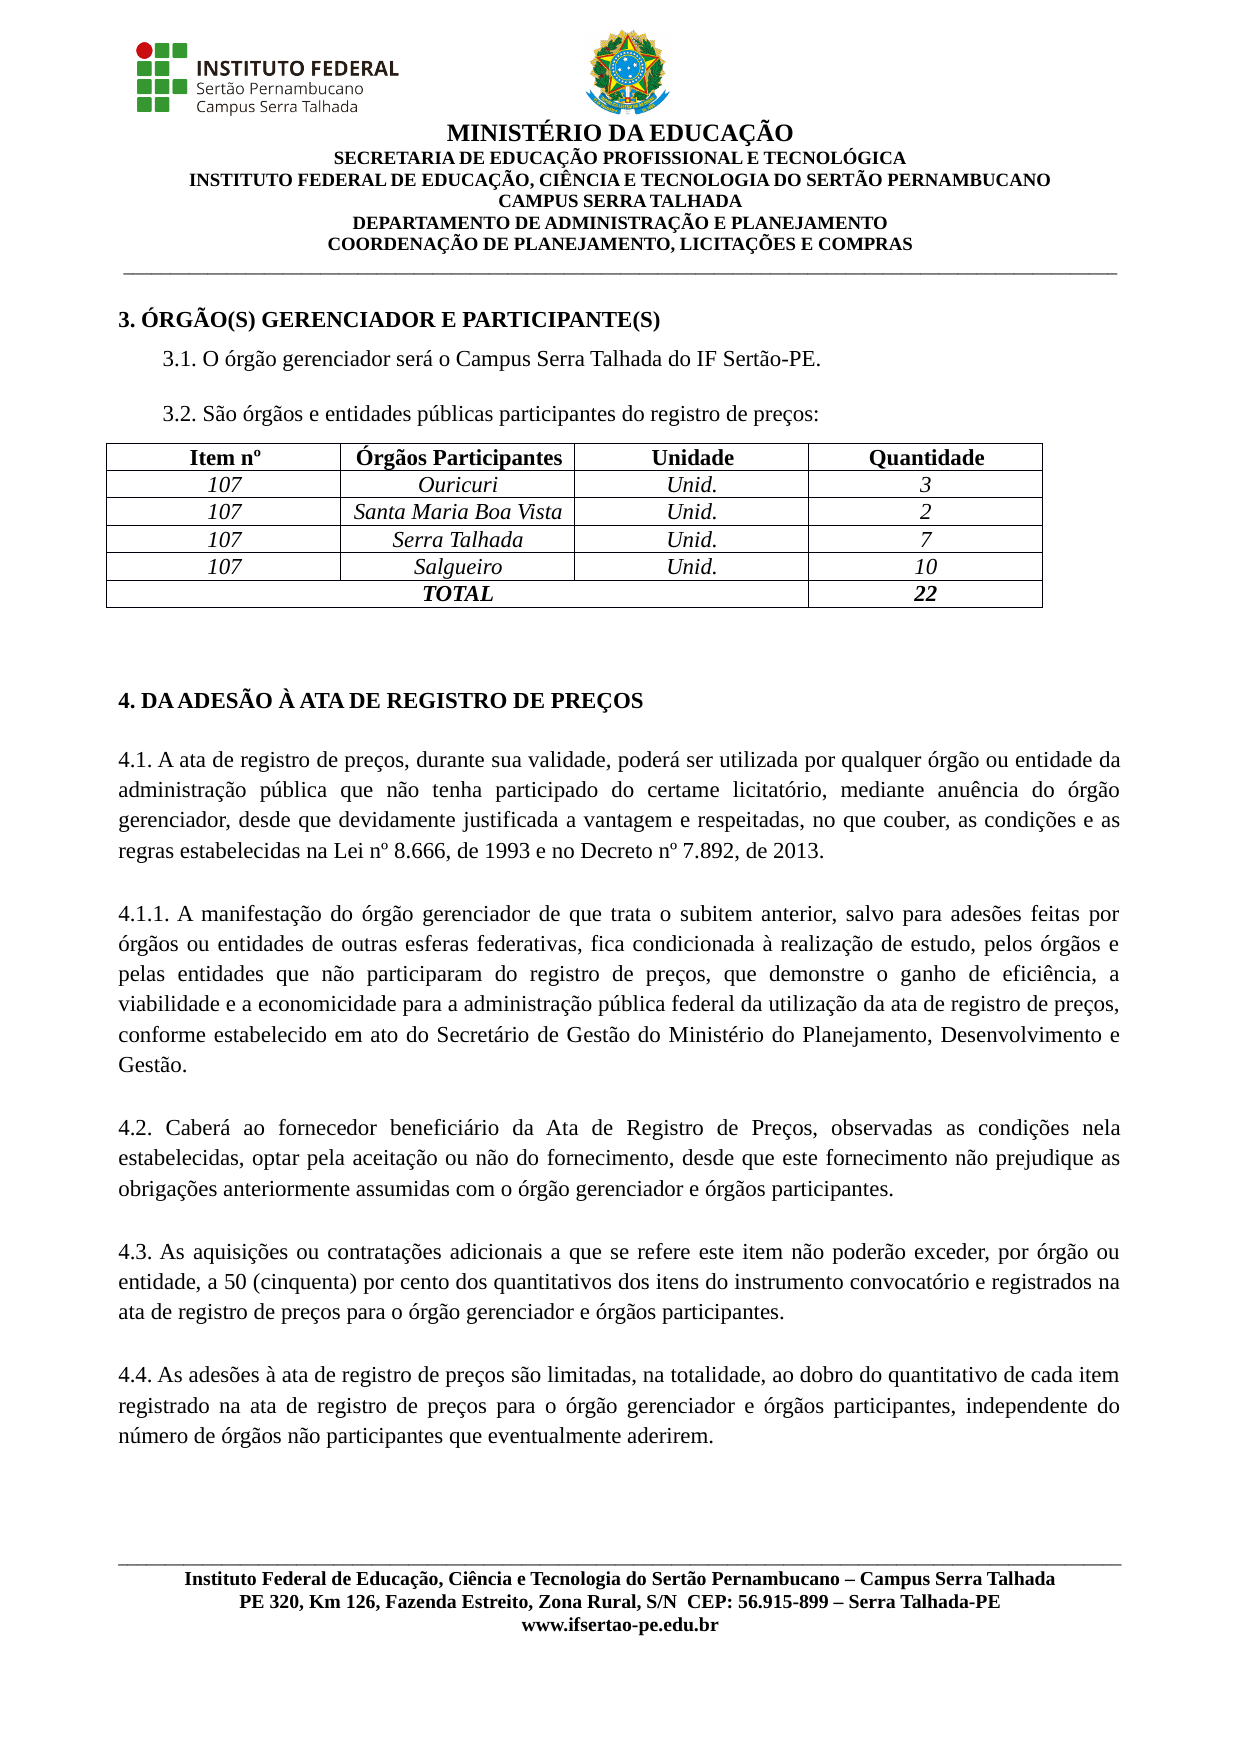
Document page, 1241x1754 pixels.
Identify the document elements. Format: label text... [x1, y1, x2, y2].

table_cell 107 [107, 498, 340, 525]
table_cell 107 [107, 471, 340, 497]
table_cell 10 [809, 553, 1042, 579]
text 4. DA ADESÃO À ATA DE REGISTRO DE PREÇOS [118, 687, 1125, 713]
table_header Órgãos Participantes [341, 444, 574, 470]
text 4.2. Caberá ao fornecedor beneficiário da Ata de Registro de Preços, observadas as condições nela estabelecidas, optar pela aceitação ou não do fornecimento, desde que este fornecimento não prejudique as obrigações anteriormente assumidas com o órgão gerenciador e órgãos participantes. [118, 1114, 1122, 1201]
table_cell Unid. [575, 553, 808, 579]
text 3. ÓRGÃO(S) GERENCIADOR E PARTICIPANTE(S) [118, 306, 1122, 332]
table_cell 107 [107, 526, 340, 552]
table_cell 107 [107, 553, 340, 579]
table_cell 7 [809, 526, 1042, 552]
picture [136, 42, 399, 116]
text 4.4. As adesões à ata de registro de preços são limitadas, na totalidade, ao dobro do quantitativo de cada item registrado na ata de registro de preços para o órgão gerenciador e órgãos participantes, independente do número de órgãos não participantes que eventualmente aderirem. [118, 1361, 1122, 1448]
table_cell Santa Maria Boa Vista [341, 498, 574, 525]
text 3.2. São órgãos e entidades públicas participantes do registro de preços: [162, 400, 1122, 426]
text 4.1.1. A manifestação do órgão gerenciador de que trata o subitem anterior, salvo para adesões feitas por órgãos ou entidades de outras esferas federativas, fica condicionada à realização de estudo, pelos órgãos e pelas entidades que não participaram do registro de preços, que demonstre o ganho de eficiência, a viabilidade e a economicidade para a administração pública federal da utilização da ata de registro de preços, conforme estabelecido em ato do Secretário de Gestão do Ministério do Planejamento, Desenvolvimento e Gestão. [118, 900, 1122, 1077]
table_header Unidade [575, 444, 808, 470]
table_cell Ouricuri [341, 471, 574, 497]
table_cell Serra Talhada [341, 526, 574, 552]
table_header Item nº [107, 444, 340, 470]
table_cell 22 [809, 581, 1042, 607]
table_header Quantidade [809, 444, 1042, 470]
table_cell Salgueiro [341, 553, 574, 579]
text 4.1. A ata de registro de preços, durante sua validade, poderá ser utilizada por qualquer órgão ou entidade da administração pública que não tenha participado do certame licitatório, mediante anuência do órgão gerenciador, desde que devidamente justificada a vantagem e respeitadas, no que couber, as condições e as regras estabelecidas na Lei nº 8.666, de 1993 e no Decreto nº 7.892, de 2013. [118, 746, 1122, 863]
table_cell 2 [809, 498, 1042, 525]
text 4.3. As aquisições ou contratações adicionais a que se refere este item não poderão exceder, por órgão ou entidade, a 50 (cinquenta) por cento dos quantitativos dos itens do instrumento convocatório e registrados na ata de registro de preços para o órgão gerenciador e órgãos participantes. [118, 1238, 1122, 1324]
table_cell TOTAL [107, 581, 808, 607]
picture [582, 27, 673, 117]
table_cell 3 [809, 471, 1042, 497]
table_cell Unid. [575, 498, 808, 525]
table_cell Unid. [575, 471, 808, 497]
table_cell Unid. [575, 526, 808, 552]
text 3.1. O órgão gerenciador será o Campus Serra Talhada do IF Sertão-PE. [162, 344, 1122, 371]
